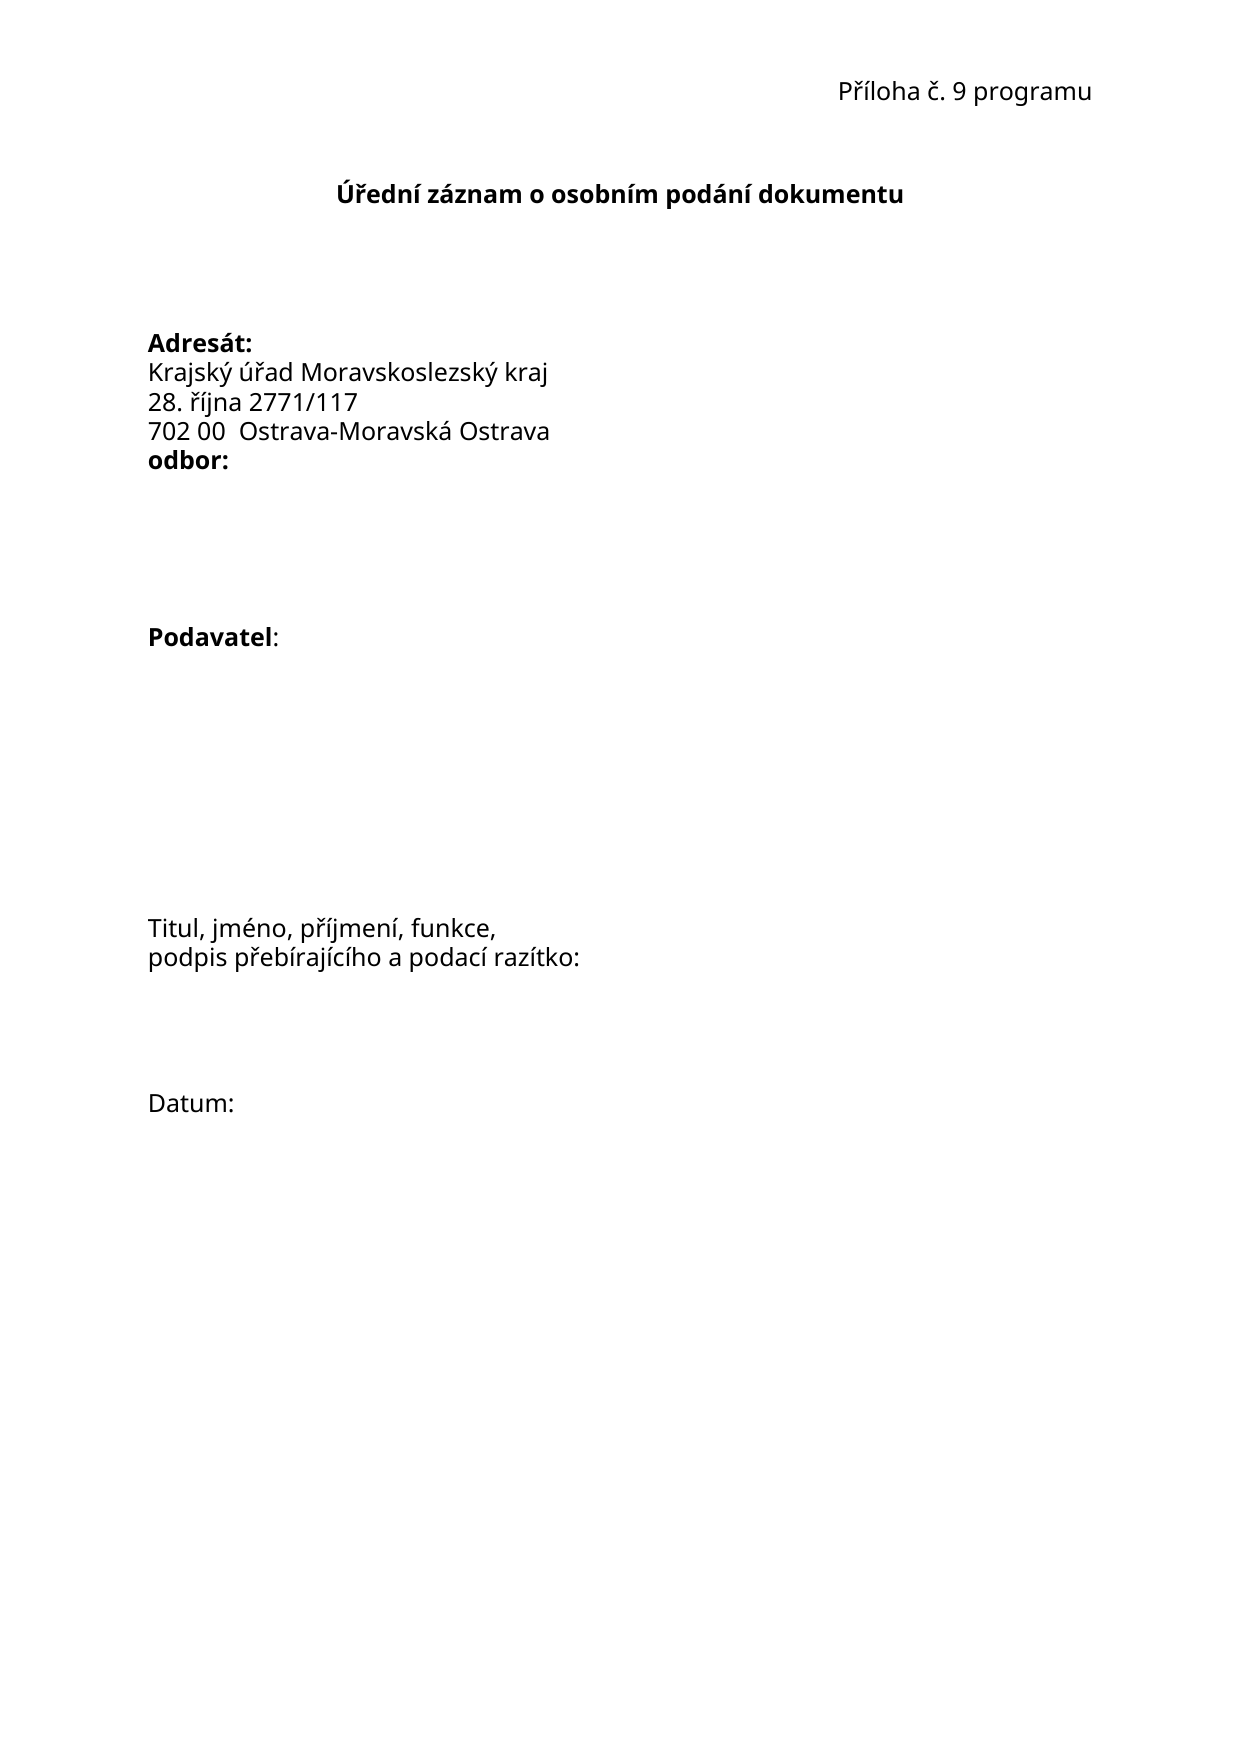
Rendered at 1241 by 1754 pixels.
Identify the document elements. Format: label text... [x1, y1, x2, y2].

text Titul, jméno, příjmení, funkce, [148, 914, 1093, 943]
text Datum: [148, 1089, 1093, 1118]
subtitle Úřední záznam o osobním podání dokumentu [148, 177, 1093, 211]
text Podavatel: [148, 623, 1093, 652]
text Krajský úřad Moravskoslezský kraj 28. října 2771/117 702 00 Ostrava-Moravská Ostrava odbor: [148, 358, 1093, 475]
text podpis přebírajícího a podací razítko: [148, 943, 1093, 973]
text Adresát: [148, 329, 1093, 358]
